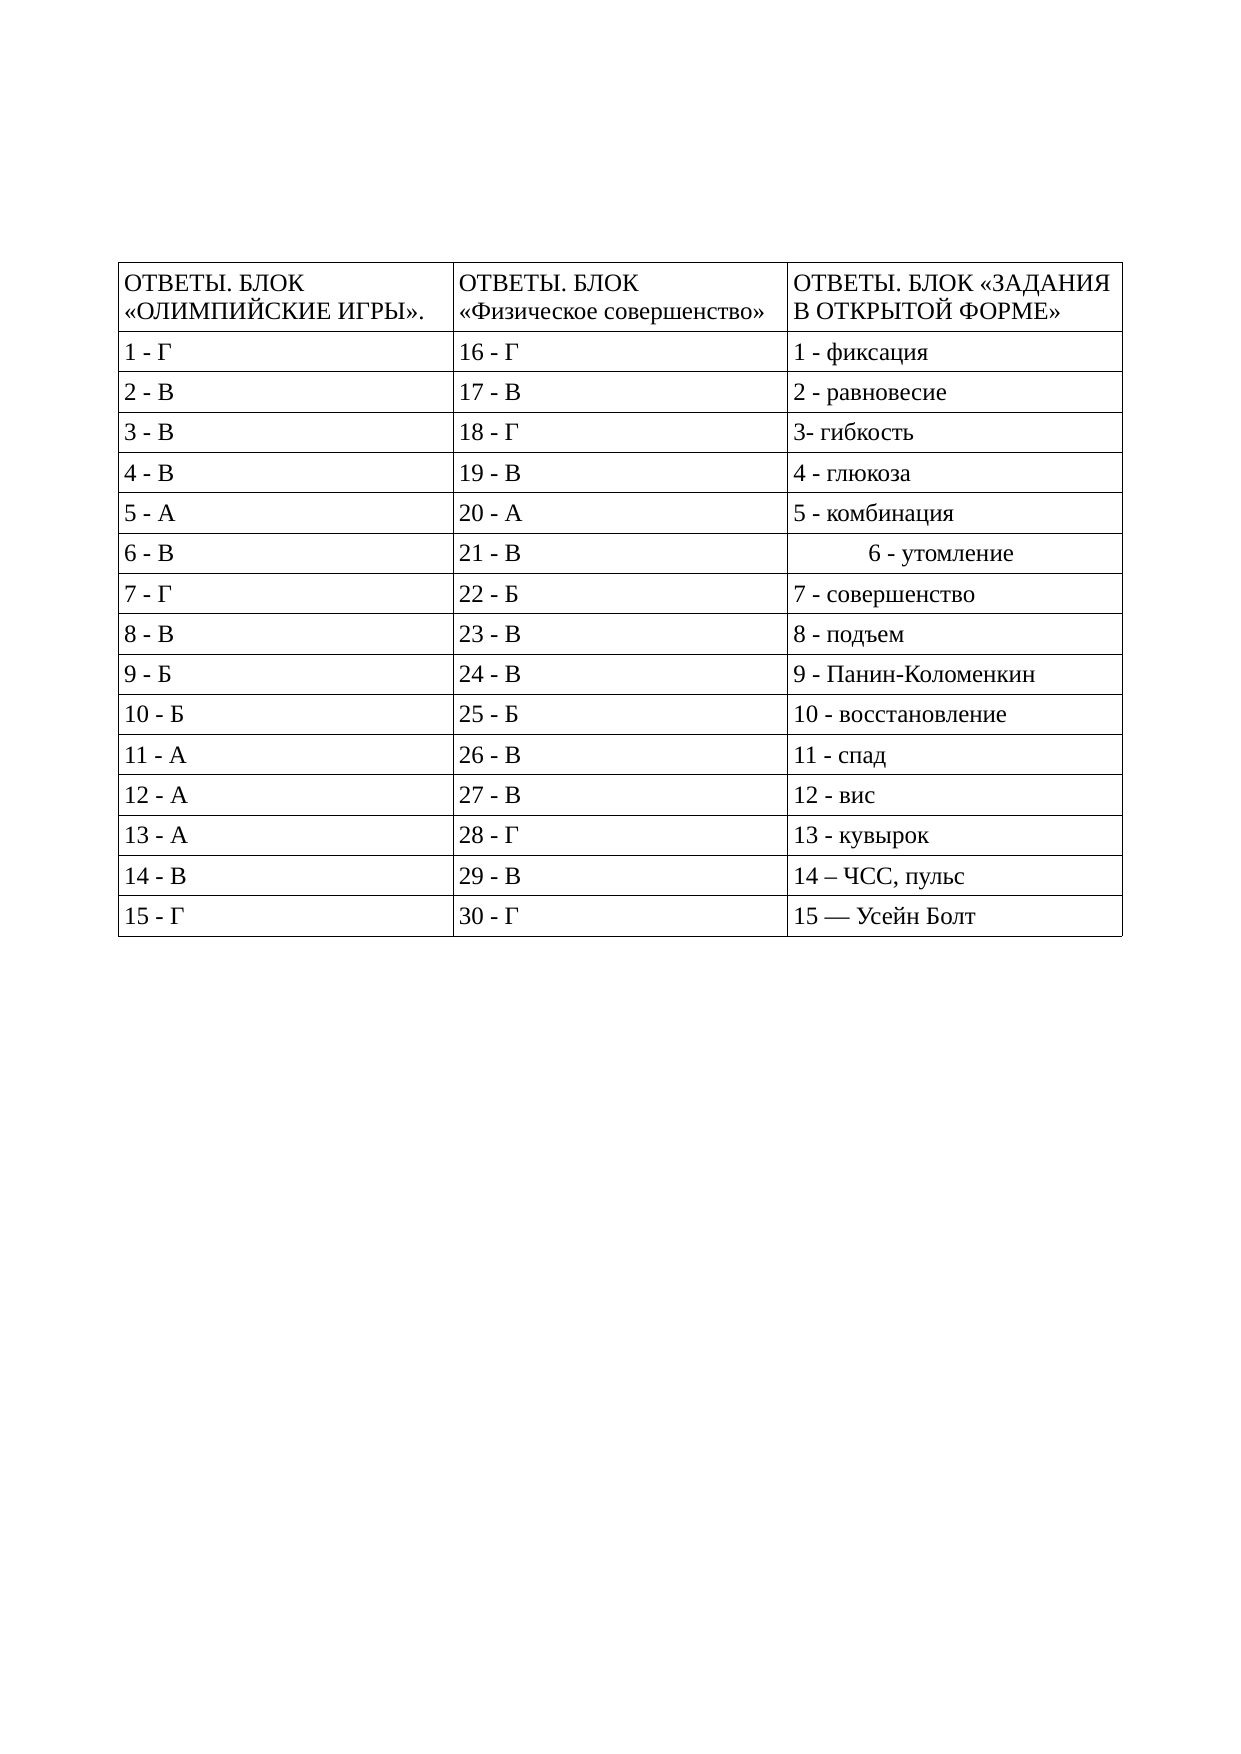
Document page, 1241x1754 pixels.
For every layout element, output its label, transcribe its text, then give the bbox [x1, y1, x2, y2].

table_cell 26 - В [454, 735, 787, 774]
table_cell 24 - В [454, 655, 787, 694]
table_cell 10 - Б [119, 695, 453, 734]
table_header ОТВЕТЫ. БЛОК «Физическое совершенство» [454, 263, 787, 331]
table_cell 23 - В [454, 614, 787, 653]
table_cell 20 - А [454, 493, 787, 532]
table_cell 29 - В [454, 856, 787, 895]
table_cell 11 - А [119, 735, 453, 774]
table_cell 8 - В [119, 614, 453, 653]
table_cell 1 - Г [119, 332, 453, 371]
table_cell 11 - спад [788, 735, 1122, 774]
table_cell 2 - равновесие [788, 372, 1122, 412]
table_cell 14 – ЧСС, пульс [788, 856, 1122, 895]
table_cell 28 - Г [454, 816, 787, 855]
table_cell 9 - Б [119, 655, 453, 694]
table_cell 6 - утомление [788, 534, 1122, 573]
table_cell 25 - Б [454, 695, 787, 734]
table_header ОТВЕТЫ. БЛОК «ЗАДАНИЯ В ОТКРЫТОЙ ФОРМЕ» [788, 263, 1122, 331]
table_cell 16 - Г [454, 332, 787, 371]
table_cell 14 - В [119, 856, 453, 895]
table_cell 3- гибкость [788, 413, 1122, 452]
table_cell 7 - совершенство [788, 574, 1122, 613]
table_cell 10 - восстановление [788, 695, 1122, 734]
table_cell 8 - подъем [788, 614, 1122, 653]
table_cell 6 - В [119, 534, 453, 573]
table_cell 15 — Усейн Болт [788, 896, 1122, 936]
table_cell 12 - вис [788, 775, 1122, 815]
table_cell 17 - В [454, 372, 787, 412]
table_cell 18 - Г [454, 413, 787, 452]
table_cell 13 - А [119, 816, 453, 855]
table_cell 9 - Панин-Коломенкин [788, 655, 1122, 694]
table_cell 21 - В [454, 534, 787, 573]
table_cell 15 - Г [119, 896, 453, 936]
table_cell 30 - Г [454, 896, 787, 936]
table_cell 3 - В [119, 413, 453, 452]
table_cell 5 - А [119, 493, 453, 532]
table_cell 2 - В [119, 372, 453, 412]
table_cell 13 - кувырок [788, 816, 1122, 855]
table_cell 27 - В [454, 775, 787, 815]
table_cell 22 - Б [454, 574, 787, 613]
table_cell 1 - фиксация [788, 332, 1122, 371]
table_cell 5 - комбинация [788, 493, 1122, 532]
table_cell 19 - В [454, 453, 787, 492]
table_header ОТВЕТЫ. БЛОК «ОЛИМПИЙСКИЕ ИГРЫ». [119, 263, 453, 331]
table_cell 12 - А [119, 775, 453, 815]
table_cell 7 - Г [119, 574, 453, 613]
table_cell 4 - глюкоза [788, 453, 1122, 492]
table_cell 4 - В [119, 453, 453, 492]
